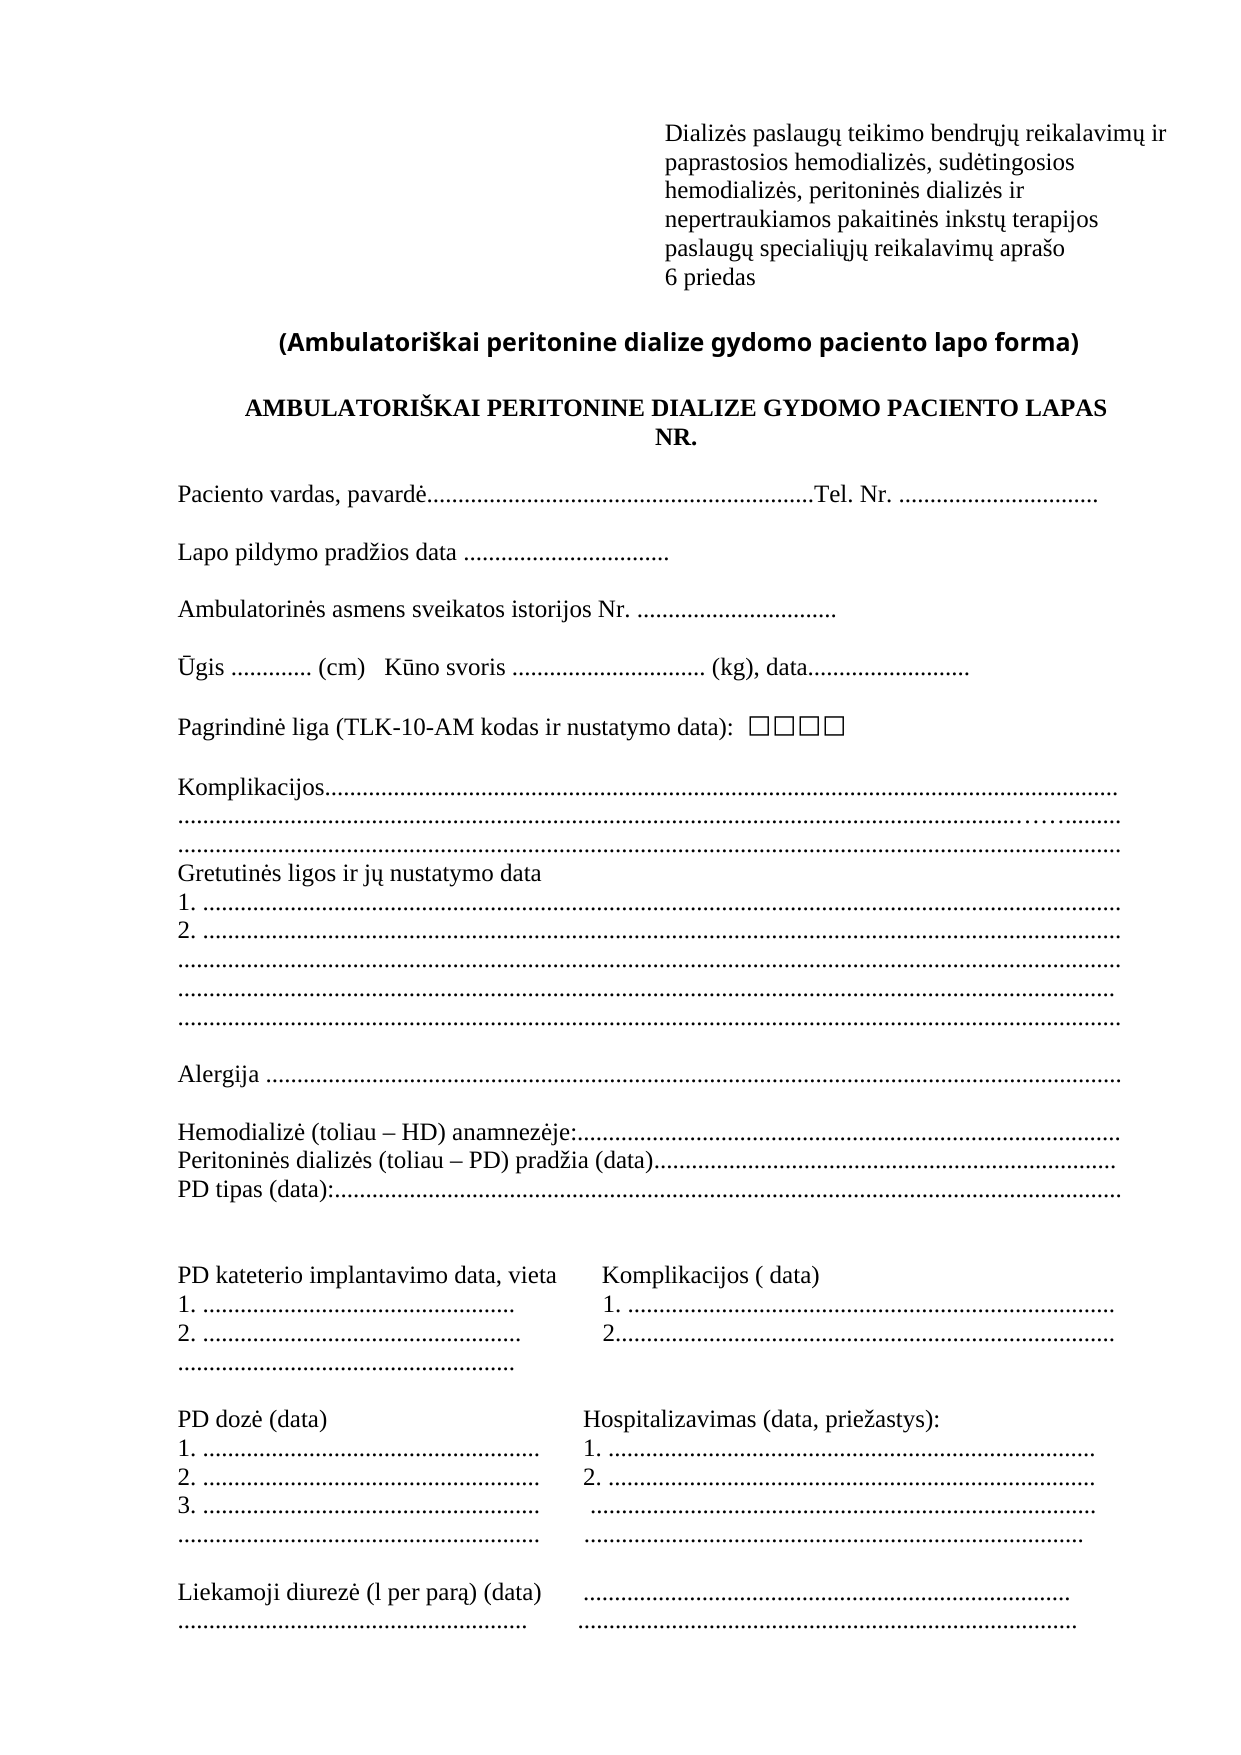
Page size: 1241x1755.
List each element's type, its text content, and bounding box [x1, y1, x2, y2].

text PD tipas (data):.............................................................................................................................. [177, 1174, 1181, 1203]
text .......................................................... ................................................................................ [177, 1519, 1181, 1548]
text ....................................................................................................................................................... [177, 829, 1181, 858]
text Komplikacijos............................................................................................................................... [177, 772, 1181, 801]
text NR. [177, 422, 1181, 450]
text 3. ...................................................... ................................................................................. [177, 1491, 1181, 1519]
text 1. .................................................. 1. .............................................................................. [177, 1289, 1181, 1318]
text (Ambulatoriškai peritonine dialize gydomo paciento lapo forma) [177, 325, 1181, 359]
text Gretutinės ligos ir jų nustatymo data [177, 858, 1181, 887]
text Hemodializė (toliau – HD) anamnezėje:....................................................................................... [177, 1117, 1181, 1146]
text Liekamoji diurezė (l per parą) (data) .............................................................................. [177, 1577, 1181, 1606]
text 2. ................................................................................................................................................... [177, 916, 1181, 944]
text ...................................................................................................................................................... [177, 973, 1181, 1002]
text ...................................................... [177, 1347, 1181, 1376]
text Pagrindinė liga (TLK-10-AM kodas ir nustatymo data): ⬜⬜⬜⬜ [177, 709, 1181, 743]
text 1. ................................................................................................................................................... [177, 887, 1181, 916]
text ....................................................................................................................................................... [177, 944, 1181, 973]
text Alergija ......................................................................................................................................... [177, 1059, 1181, 1088]
text ........................................................ ................................................................................ [177, 1606, 1181, 1634]
text ....................................................................................................................................................... [177, 1002, 1181, 1031]
text Peritoninės dializės (toliau – PD) pradžia (data).......................................................................... [177, 1146, 1181, 1174]
text Ambulatorinės asmens sveikatos istorijos Nr. ................................ [177, 594, 1181, 623]
text PD kateterio implantavimo data, vieta Komplikacijos ( data) [177, 1261, 1181, 1289]
text Paciento vardas, pavardė..............................................................Tel. Nr. ................................ [177, 479, 1181, 508]
text ......................................................................................................................................……......... [177, 801, 1181, 829]
text Dializės paslaugų teikimo bendrųjų reikalavimų ir paprastosios hemodializės, sudėtingosios hemodializės, peritoninės dializės ir nepertraukiamos pakaitinės inkstų terapijos paslaugų specialiųjų reikalavimų aprašo [664, 118, 1181, 262]
text PD dozė (data) Hospitalizavimas (data, priežastys): [177, 1404, 1181, 1433]
text 6 priedas [664, 262, 1181, 291]
text 1. ...................................................... 1. .............................................................................. [177, 1433, 1181, 1462]
text Lapo pildymo pradžios data ................................. [177, 537, 1181, 565]
text Ūgis ............. (cm) Kūno svoris ............................... (kg), data.......................... [177, 652, 1181, 680]
text 2. ................................................... 2................................................................................ [177, 1318, 1181, 1347]
text AMBULATORIŠKAI PERITONINE DIALIZE GYDOMO PACIENTO LAPAS [177, 393, 1181, 422]
text 2. ...................................................... 2. .............................................................................. [177, 1462, 1181, 1491]
